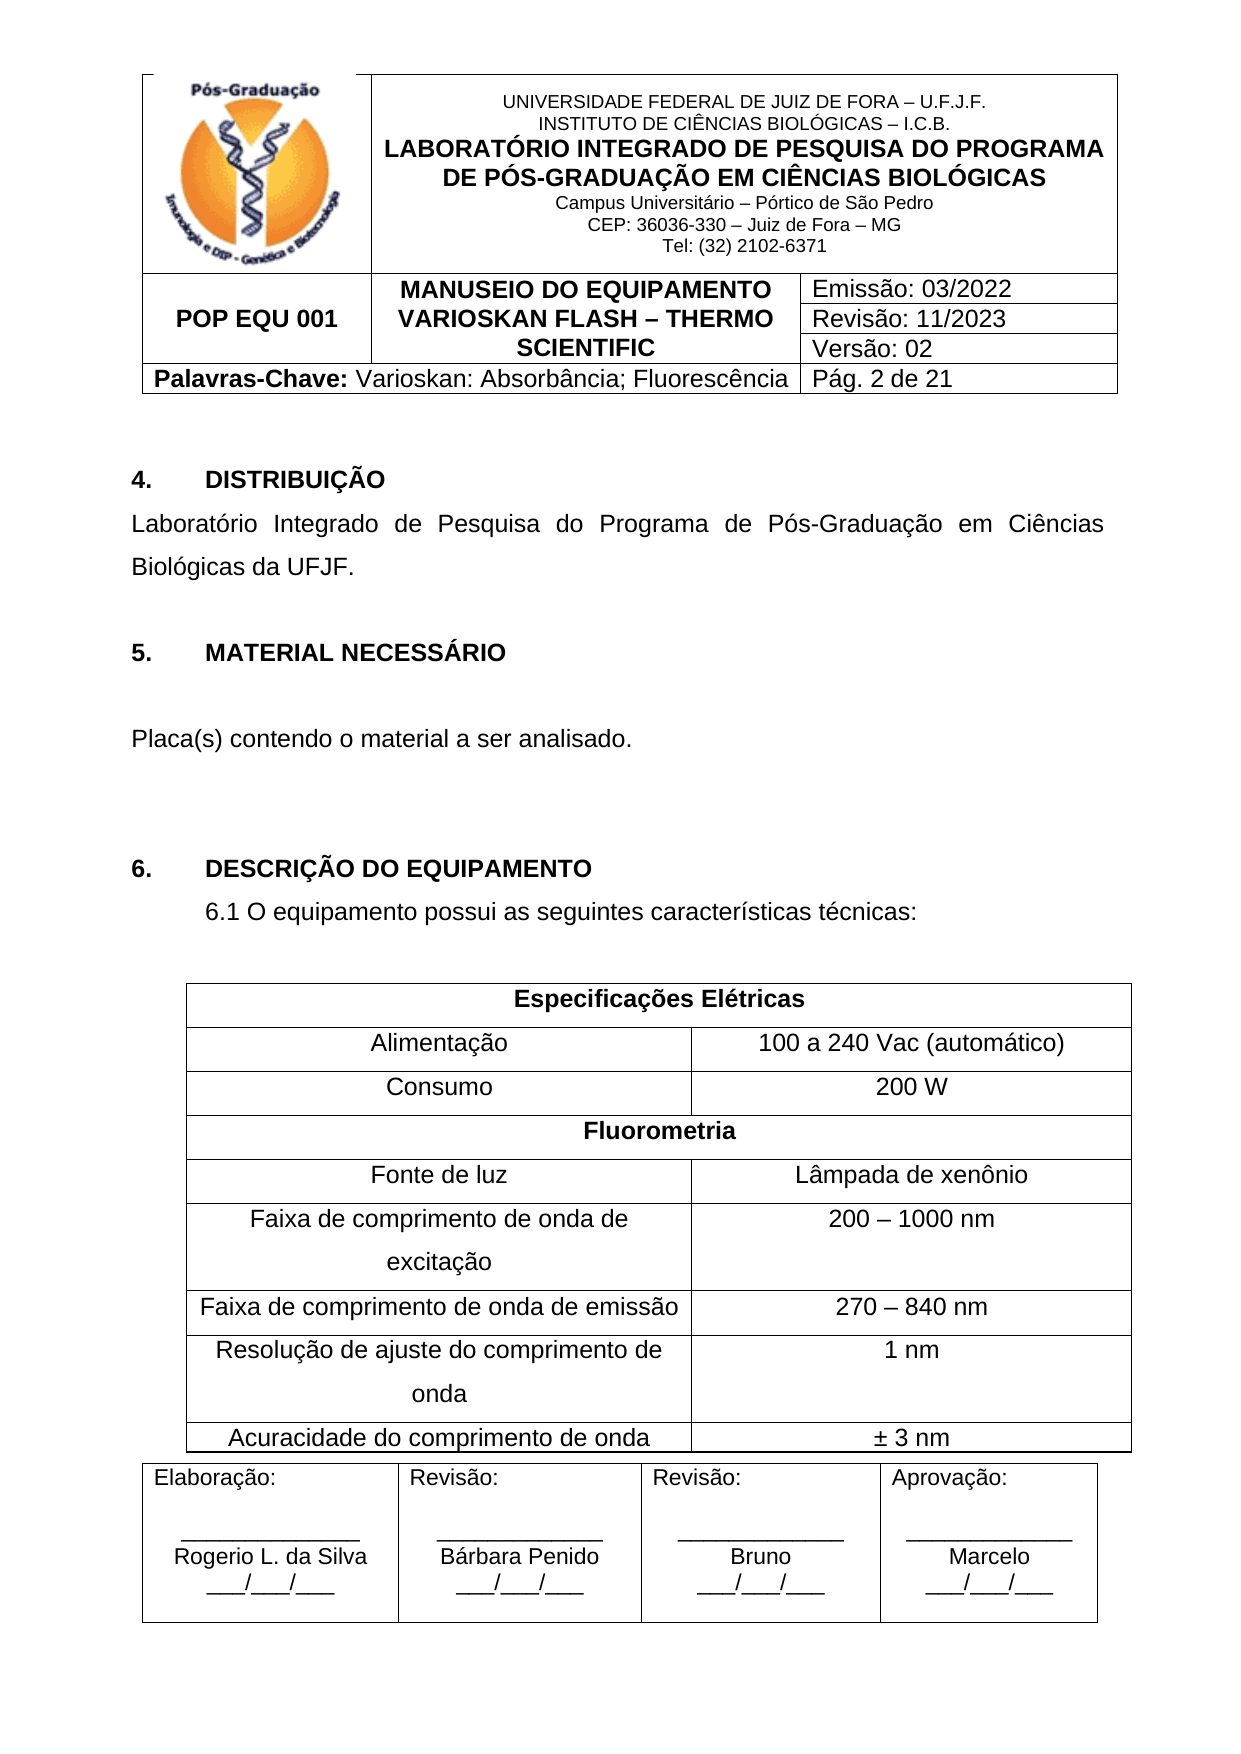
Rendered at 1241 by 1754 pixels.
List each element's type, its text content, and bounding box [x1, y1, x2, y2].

table_cell 200 W [692, 1072, 1131, 1115]
table_cell Acuracidade do comprimento de onda [187, 1423, 691, 1451]
table_cell Resolução de ajuste do comprimento de onda [187, 1336, 691, 1422]
text 6.1 O equipamento possui as seguintes características técnicas: [131, 897, 1106, 925]
table_cell Fluorometria [187, 1116, 1131, 1159]
table_cell Alimentação [187, 1028, 691, 1071]
table_header Especificações Elétricas [187, 984, 1131, 1027]
list MATERIAL NECESSÁRIO [131, 638, 1106, 667]
text Placa(s) contendo o material a ser analisado. [131, 724, 1106, 753]
table_cell Fonte de luz [187, 1160, 691, 1203]
list DISTRIBUIÇÃO [131, 465, 1106, 494]
table_cell 200 – 1000 nm [692, 1204, 1131, 1290]
list DESCRIÇÃO DO EQUIPAMENTO [131, 853, 1106, 882]
table_cell 1 nm [692, 1336, 1131, 1422]
table_cell Faixa de comprimento de onda de excitação [187, 1204, 691, 1290]
table_cell Lâmpada de xenônio [692, 1160, 1131, 1203]
table_cell Consumo [187, 1072, 691, 1115]
table_cell ± 3 nm [692, 1423, 1131, 1451]
table_cell 100 a 240 Vac (automático) [692, 1028, 1131, 1071]
text Laboratório Integrado de Pesquisa do Programa de Pós-Graduação em Ciências Biológicas da UFJF. [131, 508, 1106, 580]
table_cell Faixa de comprimento de onda de emissão [187, 1291, 691, 1334]
table_cell 270 – 840 nm [692, 1291, 1131, 1334]
